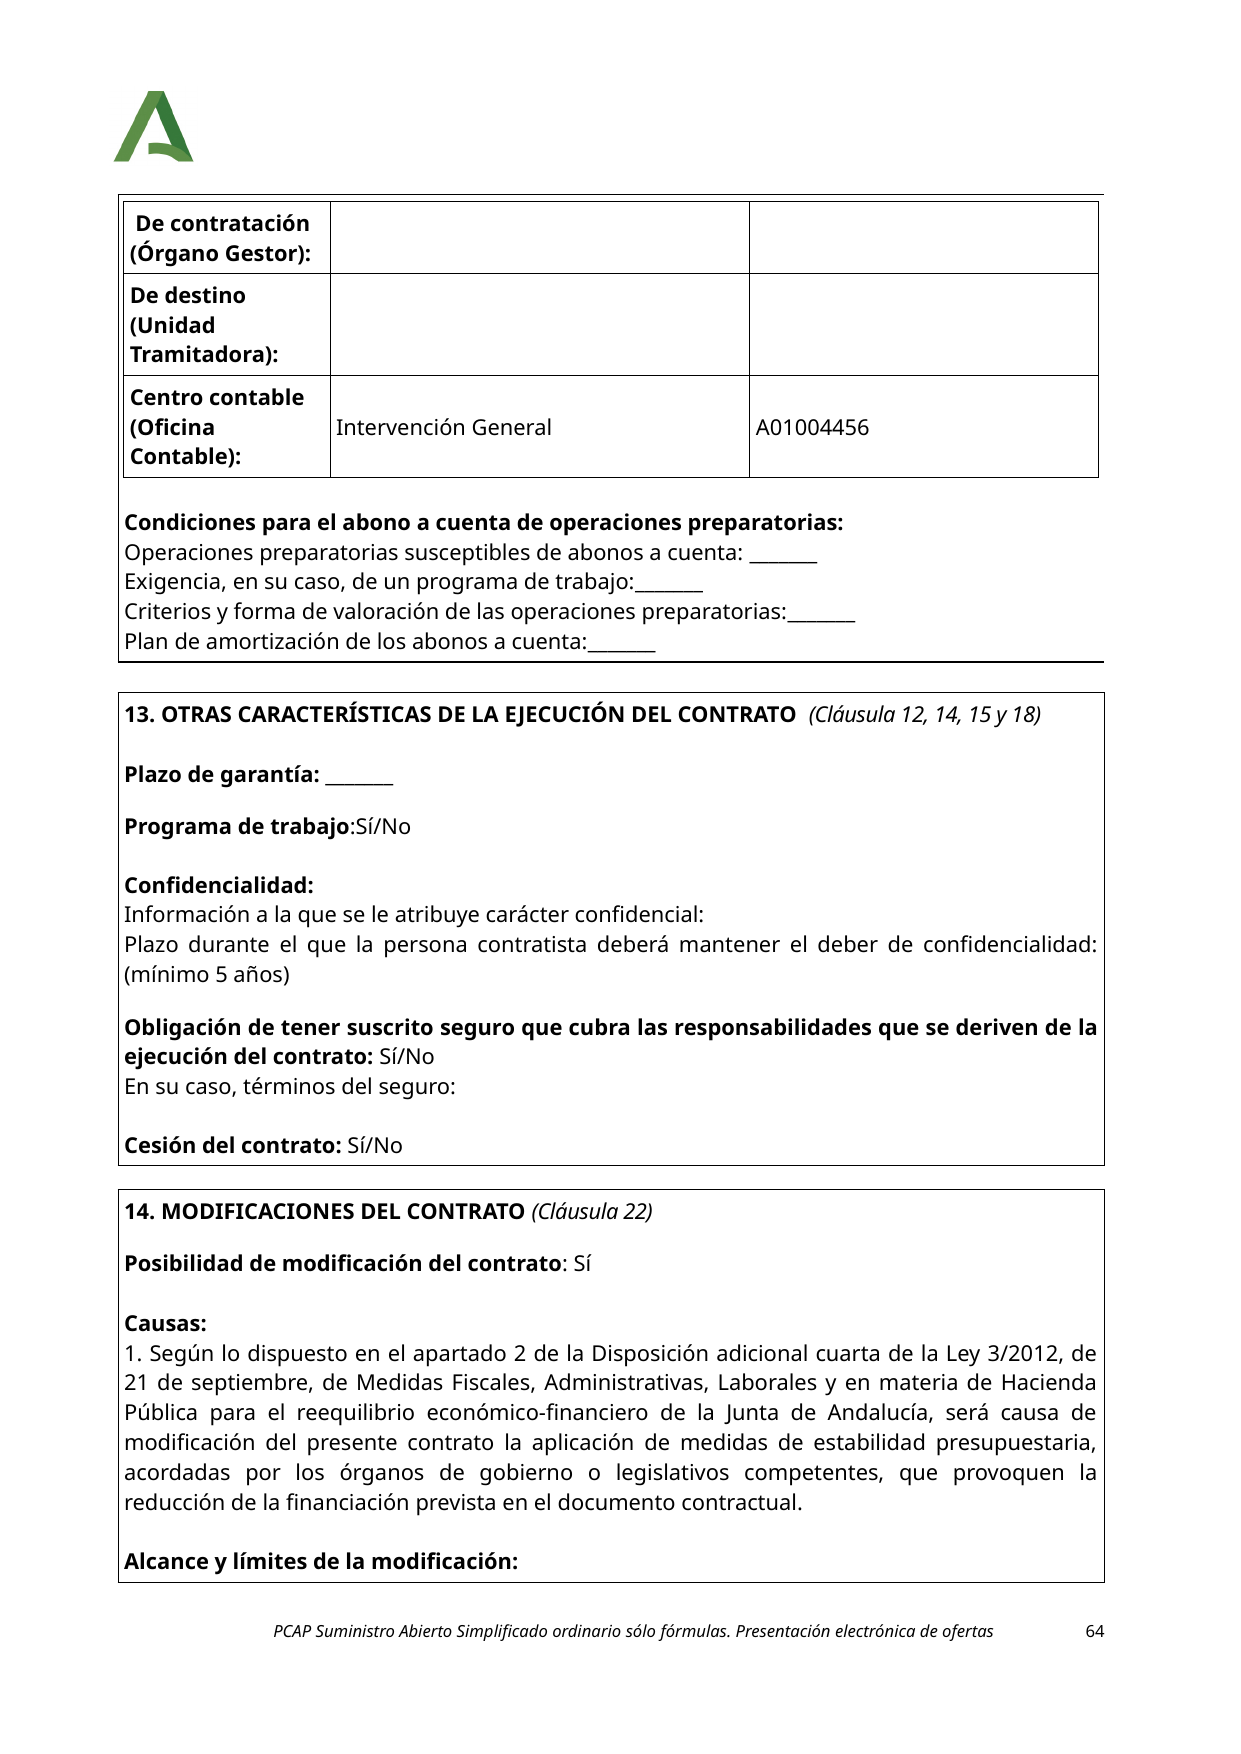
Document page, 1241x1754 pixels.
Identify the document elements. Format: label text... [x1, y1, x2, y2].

table_cell [750, 274, 1098, 375]
table_cell [331, 202, 749, 273]
table_cell A01004456 [750, 376, 1098, 477]
table_header 14. MODIFICACIONES DEL CONTRATO (Cláusula 22) Posibilidad de modificación del contrato: Sí Causas: 1. Según lo dispuesto en el apartado 2 de la Disposición adicional cuarta de la Ley 3/2012, de 21 de septiembre, de Medidas Fiscales, Administrativas, Laborales y en materia de Hacienda Pública para el reequilibrio económico-financiero de la Junta de Andalucía, será causa de modificación del presente contrato la aplicación de medidas de estabilidad presupuestaria, acordadas por los órganos de gobierno o legislativos competentes, que provoquen la reducción de la financiación prevista en el documento contractual. Alcance y límites de la modificación: [119, 1190, 1104, 1582]
table_header 12. RÉGIMEN DE ABONO DEL PRECIO (Cláusula 20) Pago Único /Pagos parciales: En caso de pagos parciales, periodicidad: Plazo para aprobar los documentos que acrediten la conformidad de la realización del objeto del contrato: Registro para presentación de facturas: Punto General de entrada de facturas electrónicas de la Administración General del Estado https://face.gob.es/es. Datos a incluir en la factura electrónica: Condiciones para el abono a cuenta de operaciones preparatorias: Operaciones preparatorias susceptibles de abonos a cuenta: _______ Exigencia, en su caso, de un programa de trabajo:_______ Criterios y forma de valoración de las operaciones preparatorias:_______ Plan de amortización de los abonos a cuenta:_______ [119, 195, 1104, 661]
table_header 13. OTRAS CARACTERÍSTICAS DE LA EJECUCIÓN DEL CONTRATO (Cláusula 12, 14, 15 y 18) Plazo de garantía: _______ Programa de trabajo:Sí/No Confidencialidad: Información a la que se le atribuye carácter confidencial: Plazo durante el que la persona contratista deberá mantener el deber de confidencialidad: (mínimo 5 años) Obligación de tener suscrito seguro que cubra las responsabilidades que se deriven de la ejecución del contrato: Sí/No En su caso, términos del seguro: Cesión del contrato: Sí/No [119, 693, 1104, 1165]
table_cell Centro contable (Oficina Contable): [124, 376, 330, 477]
table_cell [331, 274, 749, 375]
table_cell Intervención General [331, 376, 749, 477]
table_cell De destino (Unidad Tramitadora): [124, 274, 330, 375]
table_cell [750, 202, 1098, 273]
table_cell De contratación (Órgano Gestor): [124, 202, 330, 273]
picture [109, 86, 198, 166]
